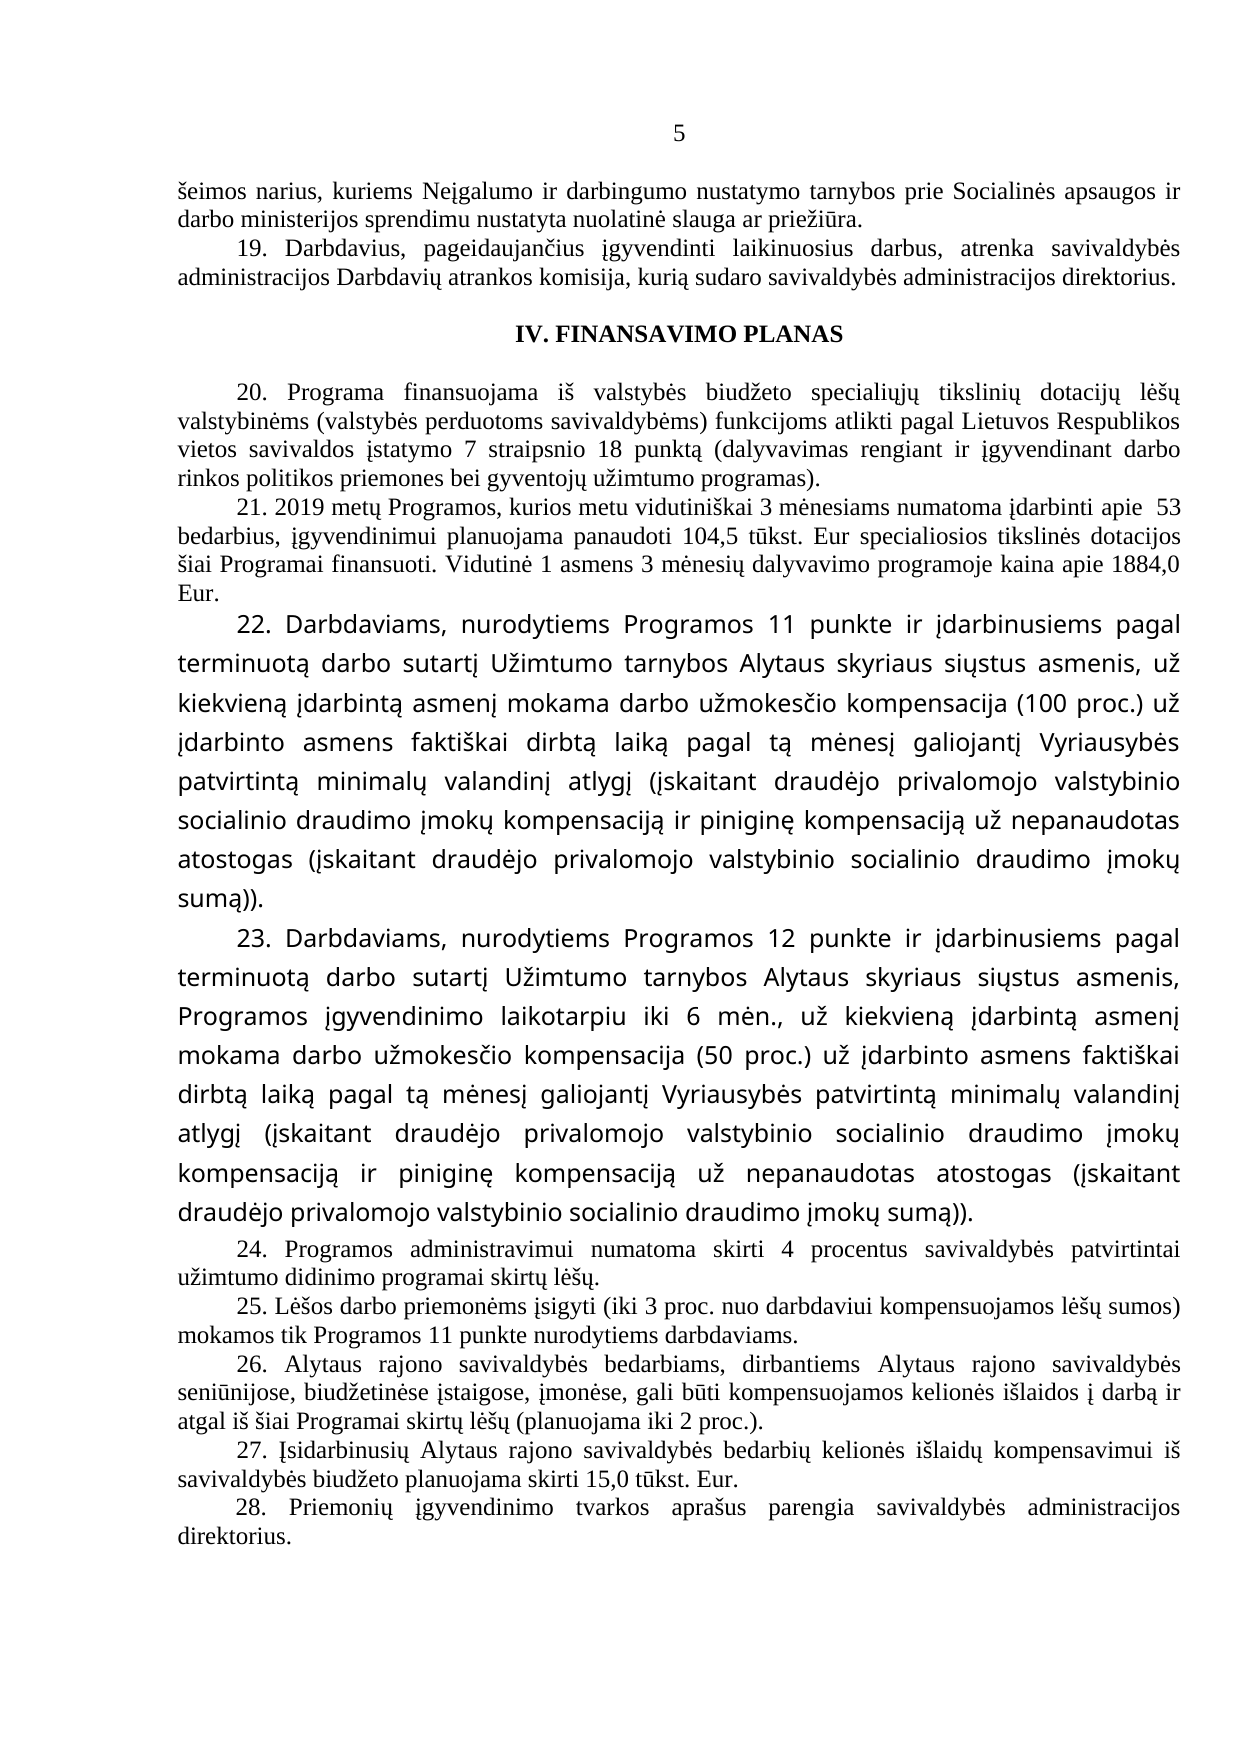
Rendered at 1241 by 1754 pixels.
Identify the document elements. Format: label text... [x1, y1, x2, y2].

text 28. Priemonių įgyvendinimo tvarkos aprašus parengia savivaldybės administracijos direktorius. [177, 1492, 1181, 1550]
text 25. Lėšos darbo priemonėms įsigyti (iki 3 proc. nuo darbdaviui kompensuojamos lėšų sumos) mokamos tik Programos 11 punkte nurodytiems darbdaviams. [177, 1291, 1181, 1349]
text 24. Programos administravimui numatoma skirti 4 procentus savivaldybės patvirtintai užimtumo didinimo programai skirtų lėšų. [177, 1234, 1181, 1291]
text 23. Darbdaviams, nurodytiems Programos 12 punkte ir įdarbinusiems pagal terminuotą darbo sutartį Užimtumo tarnybos Alytaus skyriaus siųstus asmenis, Programos įgyvendinimo laikotarpiu iki 6 mėn., už kiekvieną įdarbintą asmenį mokama darbo užmokesčio kompensacija (50 proc.) už įdarbinto asmens faktiškai dirbtą laiką pagal tą mėnesį galiojantį Vyriausybės patvirtintą minimalų valandinį atlygį (įskaitant draudėjo privalomojo valstybinio socialinio draudimo įmokų kompensaciją ir piniginę kompensaciją už nepanaudotas atostogas (įskaitant draudėjo privalomojo valstybinio socialinio draudimo įmokų sumą)). [177, 920, 1181, 1228]
text 26. Alytaus rajono savivaldybės bedarbiams, dirbantiems Alytaus rajono savivaldybės seniūnijose, biudžetinėse įstaigose, įmonėse, gali būti kompensuojamos kelionės išlaidos į darbą ir atgal iš šiai Programai skirtų lėšų (planuojama iki 2 proc.). [177, 1349, 1181, 1435]
text 19. Darbdavius, pageidaujančius įgyvendinti laikinuosius darbus, atrenka savivaldybės administracijos Darbdavių atrankos komisija, kurią sudaro savivaldybės administracijos direktorius. [177, 233, 1181, 291]
text 20. Programa finansuojama iš valstybės biudžeto specialiųjų tikslinių dotacijų lėšų valstybinėms (valstybės perduotoms savivaldybėms) funkcijoms atlikti pagal Lietuvos Respublikos vietos savivaldos įstatymo 7 straipsnio 18 punktą (dalyvavimas rengiant ir įgyvendinant darbo rinkos politikos priemones bei gyventojų užimtumo programas). [177, 377, 1181, 492]
text 21. 2019 metų Programos, kurios metu vidutiniškai 3 mėnesiams numatoma įdarbinti apie 53 bedarbius, įgyvendinimui planuojama panaudoti 104,5 tūkst. Eur specialiosios tikslinės dotacijos šiai Programai finansuoti. Vidutinė 1 asmens 3 mėnesių dalyvavimo programoje kaina apie 1884,0 Eur. [177, 492, 1181, 607]
text 27. Įsidarbinusių Alytaus rajono savivaldybės bedarbių kelionės išlaidų kompensavimui iš savivaldybės biudžeto planuojama skirti 15,0 tūkst. Eur. [177, 1435, 1181, 1492]
text IV. FINANSAVIMO PLANAS [177, 319, 1181, 348]
text šeimos narius, kuriems Neįgalumo ir darbingumo nustatymo tarnybos prie Socialinės apsaugos ir darbo ministerijos sprendimu nustatyta nuolatinė slauga ar priežiūra. [177, 176, 1181, 233]
text 22. Darbdaviams, nurodytiems Programos 11 punkte ir įdarbinusiems pagal terminuotą darbo sutartį Užimtumo tarnybos Alytaus skyriaus siųstus asmenis, už kiekvieną įdarbintą asmenį mokama darbo užmokesčio kompensacija (100 proc.) už įdarbinto asmens faktiškai dirbtą laiką pagal tą mėnesį galiojantį Vyriausybės patvirtintą minimalų valandinį atlygį (įskaitant draudėjo privalomojo valstybinio socialinio draudimo įmokų kompensaciją ir piniginę kompensaciją už nepanaudotas atostogas (įskaitant draudėjo privalomojo valstybinio socialinio draudimo įmokų sumą)). [177, 607, 1181, 915]
